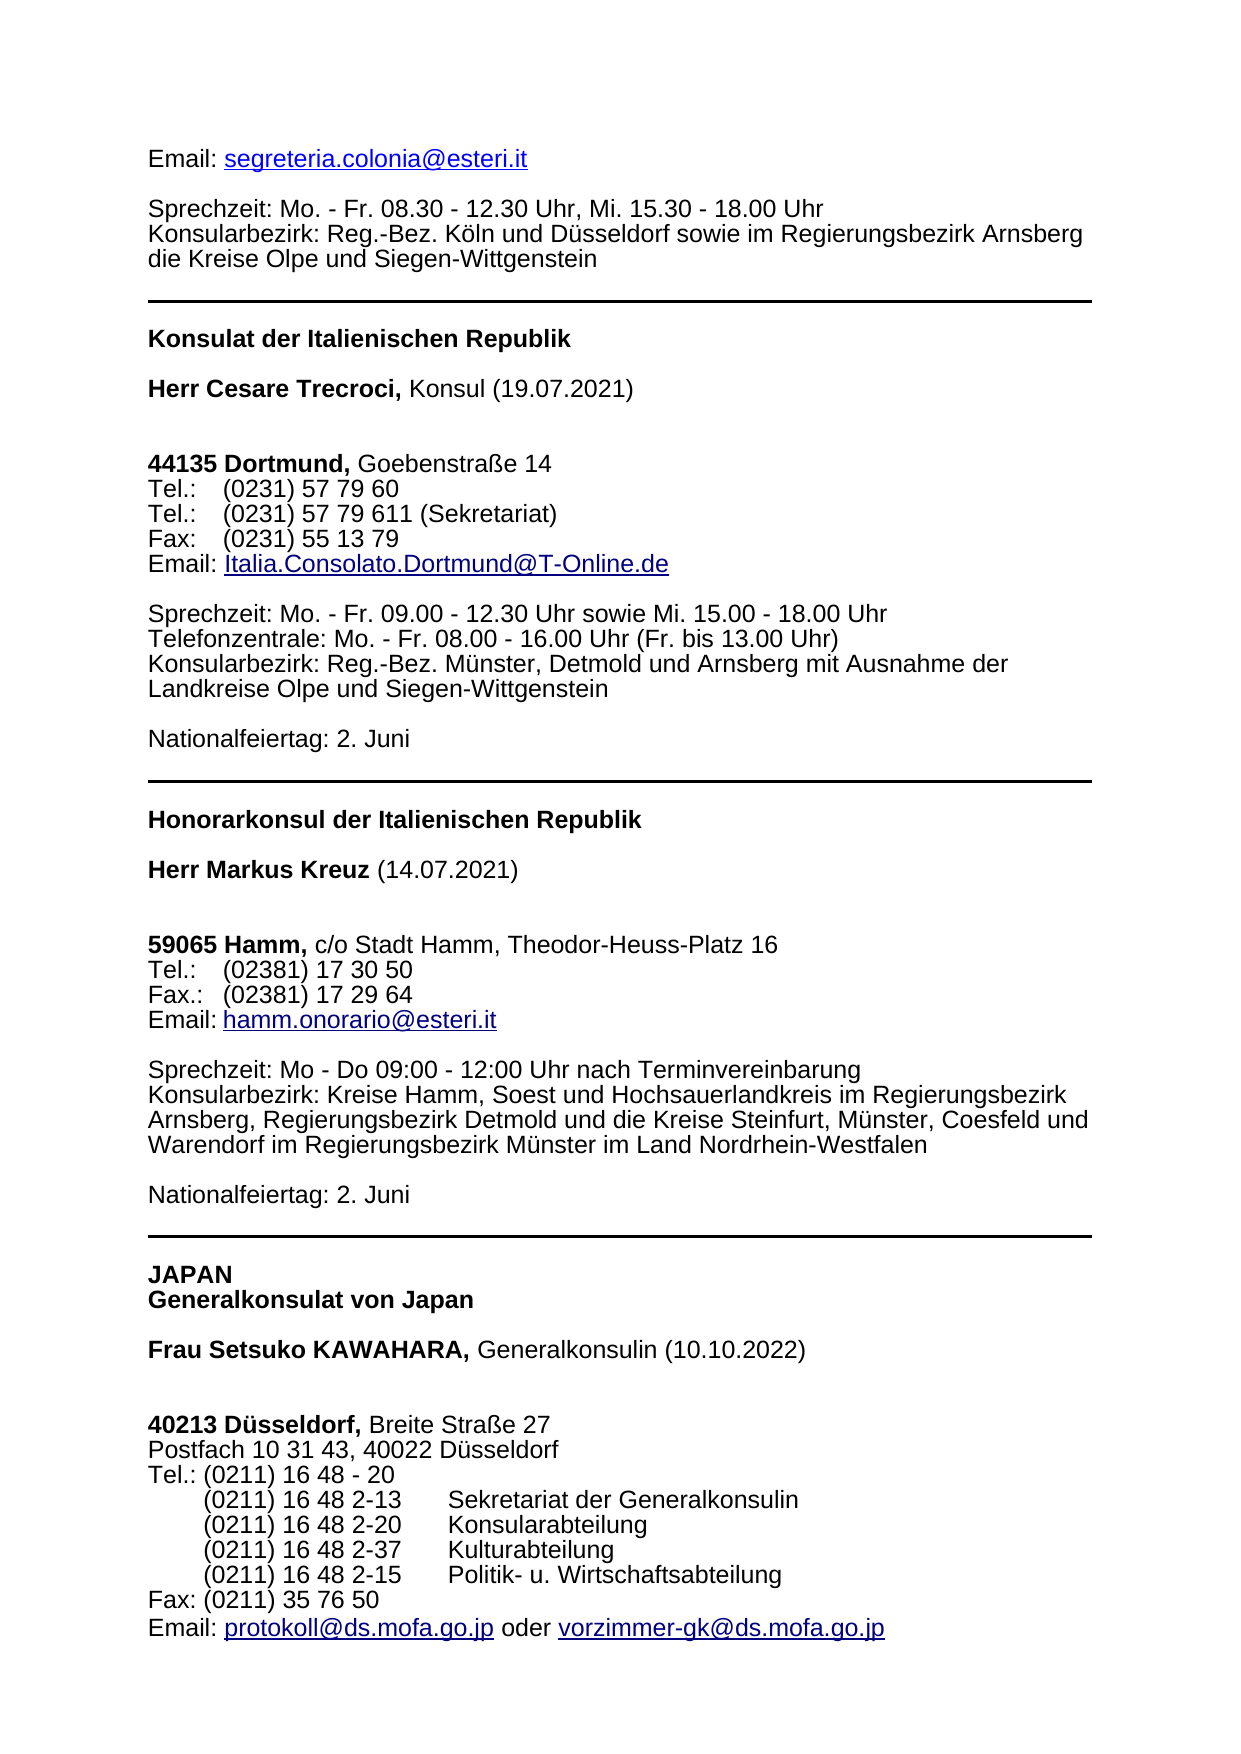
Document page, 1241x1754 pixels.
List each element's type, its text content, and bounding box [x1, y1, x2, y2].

text Tel.: (0231) 57 79 60 [148, 478, 1092, 503]
text Konsularbezirk: Reg.-Bez. Münster, Detmold und Arnsberg mit Ausnahme der Landkreise Olpe und Siegen-Wittgenstein [148, 653, 1092, 703]
text Sprechzeit: Mo. - Fr. 08.30 - 12.30 Uhr, Mi. 15.30 - 18.00 Uhr [148, 198, 1092, 223]
text Telefonzentrale: Mo. - Fr. 08.00 - 16.00 Uhr (Fr. bis 13.00 Uhr) [148, 628, 1092, 653]
text 40213 Düsseldorf, Breite Straße 27 [148, 1413, 1092, 1438]
text Email: Italia.Consolato.Dortmund@T-Online.de [148, 553, 1092, 578]
text (0211) 16 48 2-20 Konsularabteilung [148, 1513, 1092, 1538]
text Email: hamm.onorario@esteri.it [148, 1008, 1092, 1033]
text Nationalfeiertag: 2. Juni [148, 1183, 1092, 1208]
text Postfach 10 31 43, 40022 Düsseldorf [148, 1438, 1092, 1463]
text Honorarkonsul der Italienischen Republik [148, 808, 1092, 833]
text Herr Markus Kreuz (14.07.2021) [148, 858, 1092, 883]
text Tel.: (0211) 16 48 - 20 [148, 1463, 1092, 1488]
text Fax: (0211) 35 76 50 [148, 1588, 1092, 1613]
text Nationalfeiertag: 2. Juni [148, 728, 1092, 753]
text (0211) 16 48 2-13 Sekretariat der Generalkonsulin [148, 1488, 1092, 1513]
text Email: segreteria.colonia@esteri.it [148, 148, 1092, 173]
text Konsularbezirk: Kreise Hamm, Soest und Hochsauerlandkreis im Regierungsbezirk Arnsberg, Regierungsbezirk Detmold und die Kreise Steinfurt, Münster, Coesfeld und Warendorf im Regierungsbezirk Münster im Land Nordrhein-Westfalen [148, 1083, 1092, 1158]
text 44135 Dortmund, Goebenstraße 14 [148, 453, 1092, 478]
text Fax.: (02381) 17 29 64 [148, 983, 1092, 1008]
text Sprechzeit: Mo - Do 09:00 - 12:00 Uhr nach Terminvereinbarung [148, 1058, 1092, 1083]
text Konsulat der Italienischen Republik [148, 328, 1092, 353]
text Fax: (0231) 55 13 79 [148, 528, 1092, 553]
text (0211) 16 48 2-37 Kulturabteilung [148, 1538, 1092, 1563]
text Email: protokoll@ds.mofa.go.jp oder vorzimmer-gk@ds.mofa.go.jp [148, 1613, 1092, 1642]
text Herr Cesare Trecroci, Konsul (19.07.2021) [148, 378, 1092, 403]
text JAPAN [148, 1263, 1092, 1288]
text Generalkonsulat von Japan [148, 1288, 1092, 1313]
text Tel.: (02381) 17 30 50 [148, 958, 1092, 983]
text Konsularbezirk: Reg.-Bez. Köln und Düsseldorf sowie im Regierungsbezirk Arnsberg die Kreise Olpe und Siegen-Wittgenstein [148, 223, 1092, 273]
text 59065 Hamm, c/o Stadt Hamm, Theodor-Heuss-Platz 16 [148, 933, 1092, 958]
text (0211) 16 48 2-15 Politik- u. Wirtschaftsabteilung [148, 1563, 1092, 1588]
text Sprechzeit: Mo. - Fr. 09.00 - 12.30 Uhr sowie Mi. 15.00 - 18.00 Uhr [148, 603, 1092, 628]
text Tel.: (0231) 57 79 611 (Sekretariat) [148, 503, 1092, 528]
text Frau Setsuko KAWAHARA, Generalkonsulin (10.10.2022) [148, 1338, 1092, 1363]
